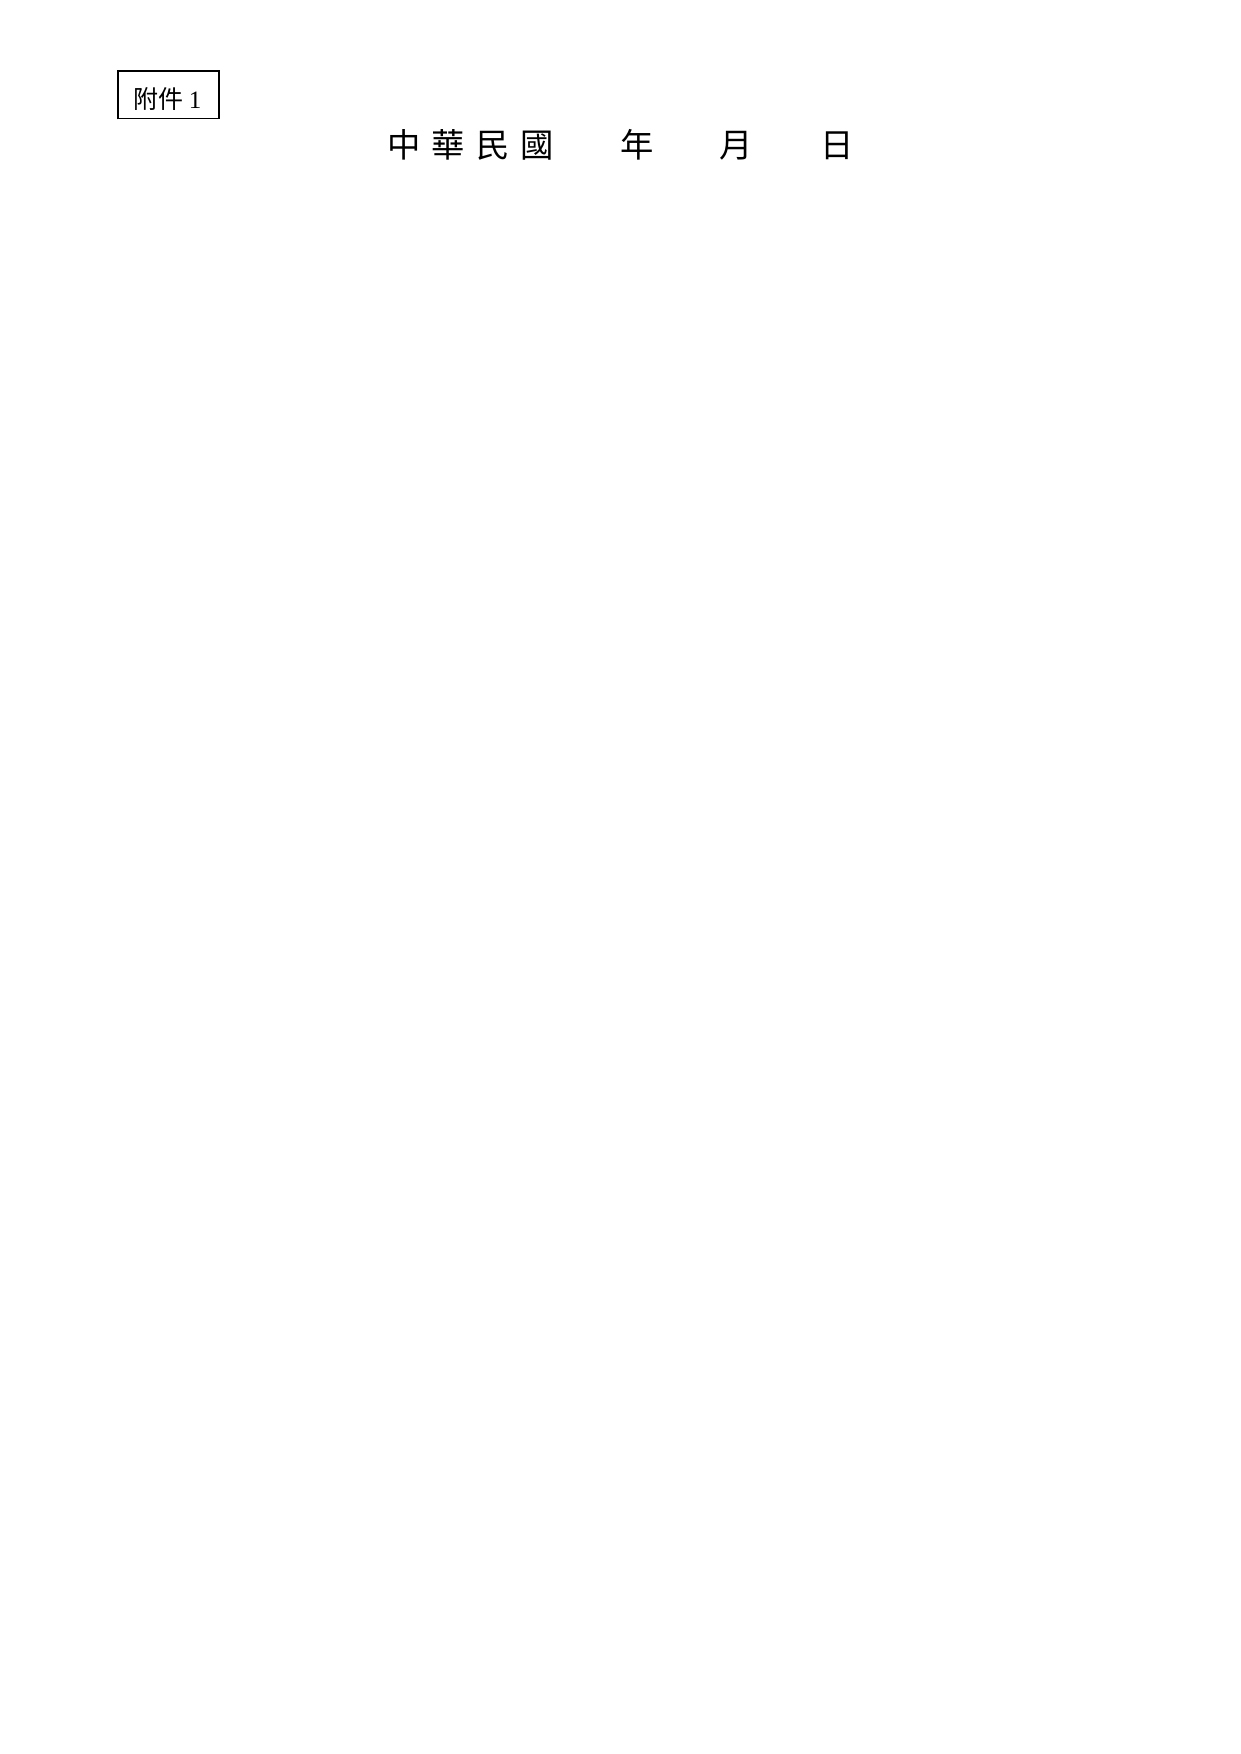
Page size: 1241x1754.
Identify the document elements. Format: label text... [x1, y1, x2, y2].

subtitle 中華民國 年 月 日 [118, 124, 1122, 166]
